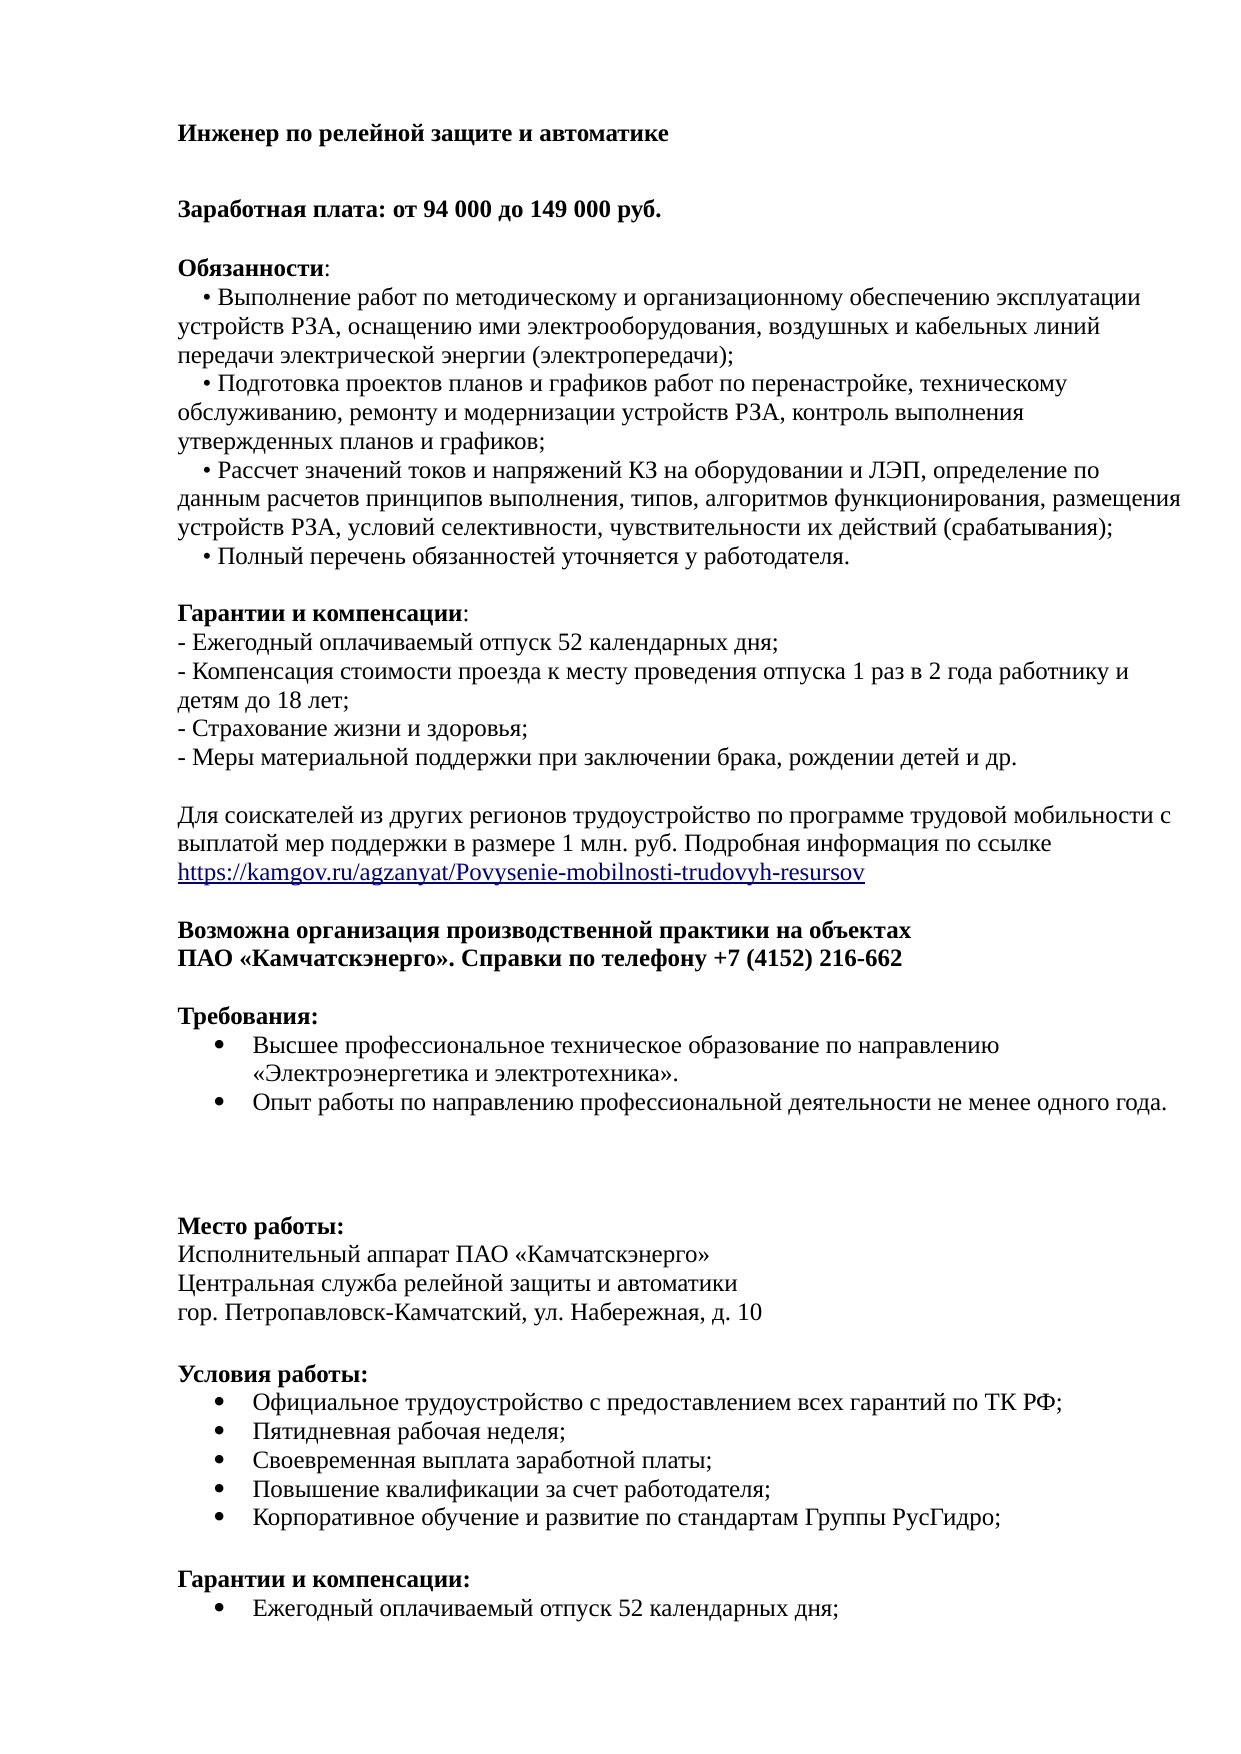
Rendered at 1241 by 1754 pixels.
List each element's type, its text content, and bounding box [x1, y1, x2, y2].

text Возможна организация производственной практики на объектах ПАО «Камчатскэнерго». Справки по телефону +7 (4152) 216-662 [177, 915, 1181, 972]
text • Выполнение работ по методическому и организационному обеспечению эксплуатации устройств РЗА, оснащению ими электрооборудования, воздушных и кабельных линий передачи электрической энергии (электропередачи); [177, 282, 1181, 368]
list Повышение квалификации за счет работодателя; [215, 1474, 1181, 1502]
list Высшее профессиональное техническое образование по направлению «Электроэнергетика и электротехника». [215, 1030, 1181, 1087]
text Гарантии и компенсации: [177, 598, 1181, 627]
text - Меры материальной поддержки при заключении брака, рождении детей и др. [177, 742, 1181, 771]
text - Страхование жизни и здоровья; [177, 713, 1181, 742]
subtitle Инженер по релейной защите и автоматике [177, 118, 1181, 147]
text • Подготовка проектов планов и графиков работ по перенастройке, техническому обслуживанию, ремонту и модернизации устройств РЗА, контроль выполнения утвержденных планов и графиков; [177, 368, 1181, 455]
text Требования: [177, 1001, 1181, 1030]
text • Рассчет значений токов и напряжений КЗ на оборудовании и ЛЭП, определение по данным расчетов принципов выполнения, типов, алгоритмов функционирования, размещения устройств РЗА, условий селективности, чувствительности их действий (срабатывания); [177, 455, 1181, 541]
text Исполнительный аппарат ПАО «Камчатскэнерго» [177, 1239, 1181, 1268]
list Ежегодный оплачиваемый отпуск 52 календарных дня; [215, 1593, 1181, 1622]
text • Полный перечень обязанностей уточняется у работодателя. [177, 541, 1181, 570]
list Опыт работы по направлению профессиональной деятельности не менее одного года. [215, 1087, 1181, 1116]
text Условия работы: [177, 1359, 1181, 1387]
text Место работы: [177, 1211, 1181, 1239]
text Гарантии и компенсации: [177, 1564, 1181, 1593]
list Официальное трудоустройство с предоставлением всех гарантий по ТК РФ; [215, 1387, 1181, 1416]
text Центральная служба релейной защиты и автоматики [177, 1268, 1181, 1297]
text гор. Петропавловск-Камчатский, ул. Набережная, д. 10 [177, 1297, 1181, 1326]
text Обязанности: [177, 253, 1181, 282]
list Корпоративное обучение и развитие по стандартам Группы РусГидро; [215, 1502, 1181, 1531]
text - Ежегодный оплачиваемый отпуск 52 календарных дня; [177, 627, 1181, 656]
text - Компенсация стоимости проезда к месту проведения отпуска 1 раз в 2 года работнику и детям до 18 лет; [177, 656, 1181, 713]
text Для соискателей из других регионов трудоустройство по программе трудовой мобильности с выплатой мер поддержки в размере 1 млн. руб. Подробная информация по ссылке https://kamgov.ru/agzanyat/Povysenie-mobilnosti-trudovyh-resursov [177, 800, 1181, 886]
list Своевременная выплата заработной платы; [215, 1445, 1181, 1474]
text Заработная плата: от 94 000 до 149 000 руб. [177, 194, 1181, 223]
list Пятидневная рабочая неделя; [215, 1416, 1181, 1445]
